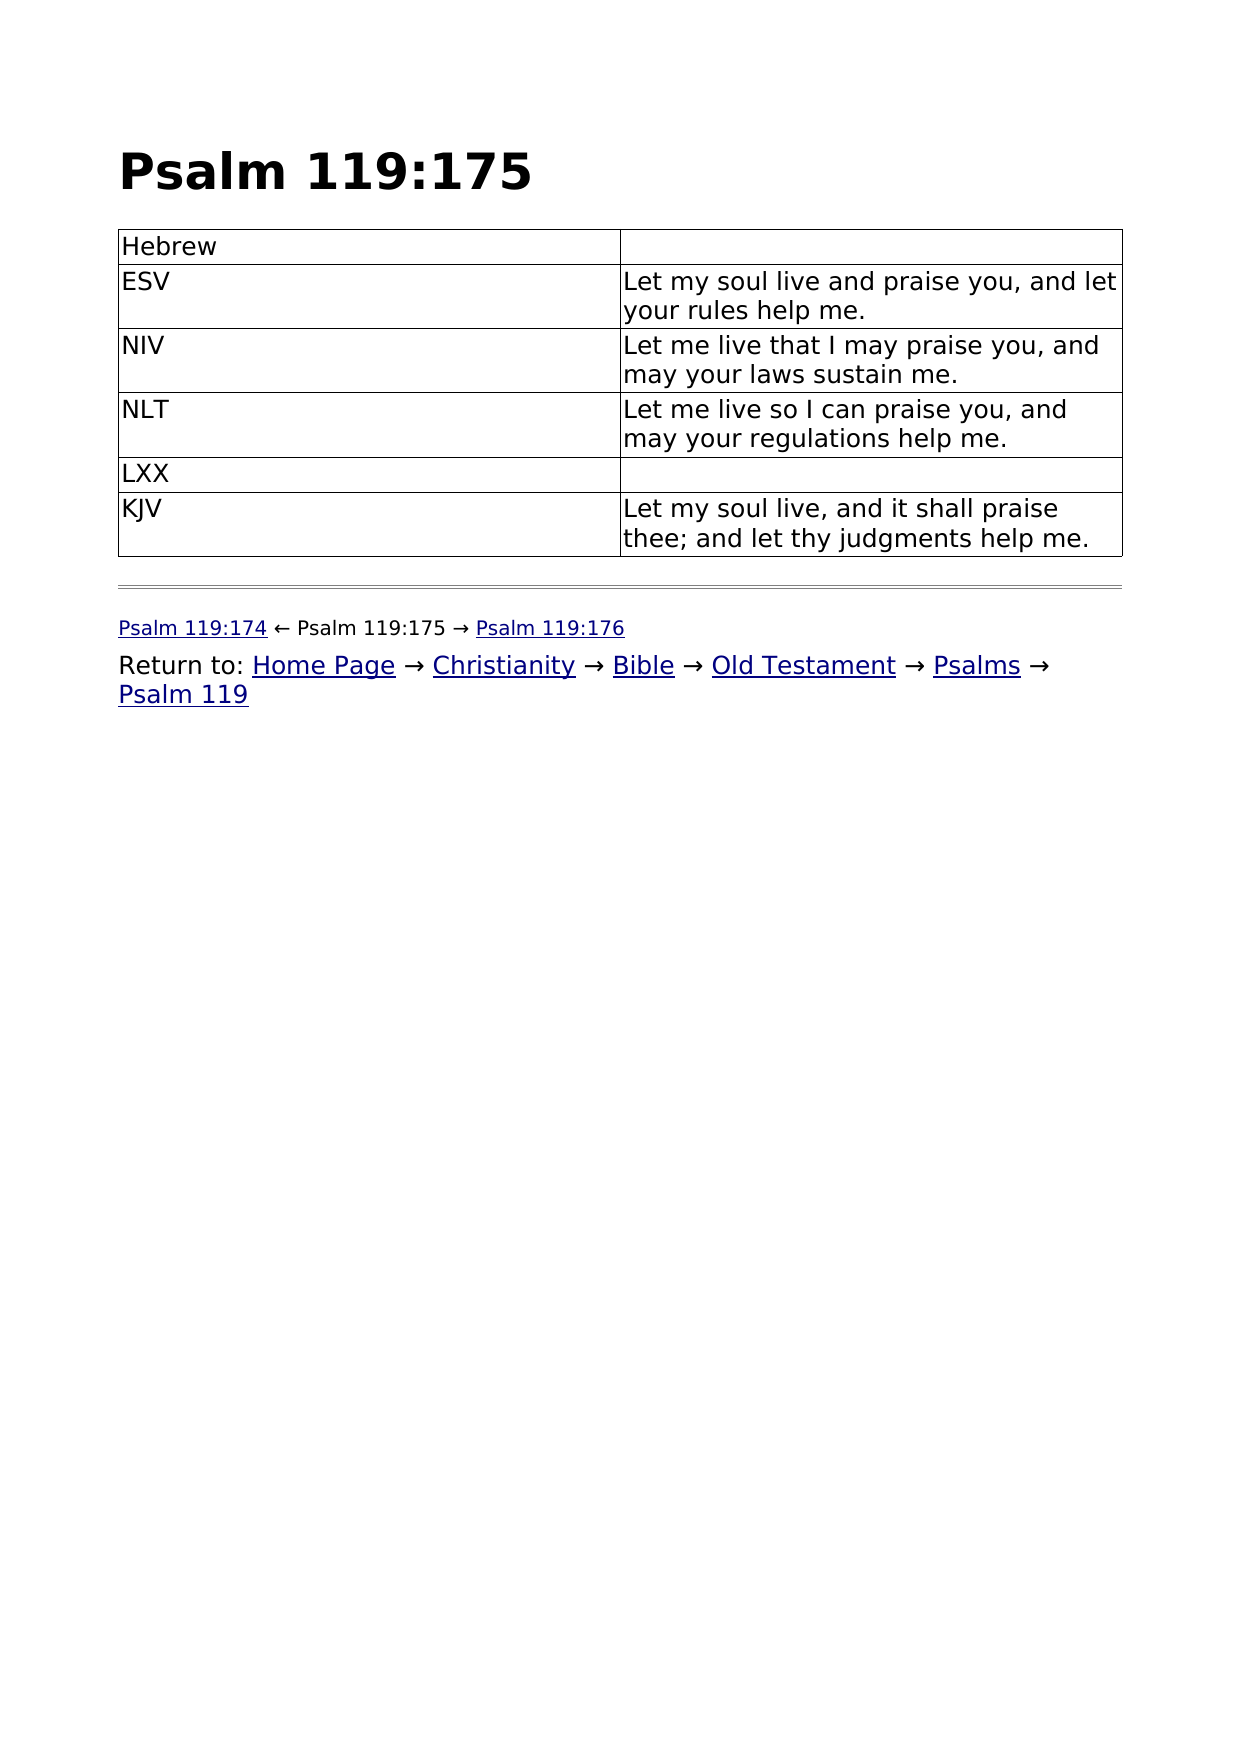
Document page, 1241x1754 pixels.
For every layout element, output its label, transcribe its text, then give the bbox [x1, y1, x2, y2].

table_cell NIV [119, 329, 620, 392]
table_cell ESV [119, 265, 620, 328]
table_cell Let my soul live, and it shall praise thee; and let thy judgments help me. [621, 493, 1122, 556]
table_header [621, 230, 1122, 264]
table_cell Let me live that I may praise you, and may your laws sustain me. [621, 329, 1122, 392]
subtitle Psalm 119:175 [118, 143, 1122, 201]
table_cell KJV [119, 493, 620, 556]
table_cell Let me live so I can praise you, and may your regulations help me. [621, 393, 1122, 457]
text Return to: Home Page → Christianity → Bible → Old Testament → Psalms → Psalm 119 [118, 651, 1122, 709]
table_cell [621, 458, 1122, 492]
table_cell Let my soul live and praise you, and let your rules help me. [621, 265, 1122, 328]
table_cell NLT [119, 393, 620, 457]
table_header Hebrew [119, 230, 620, 264]
text Psalm 119:174 ← Psalm 119:175 → Psalm 119:176 [118, 617, 1122, 651]
table_cell LXX [119, 458, 620, 492]
